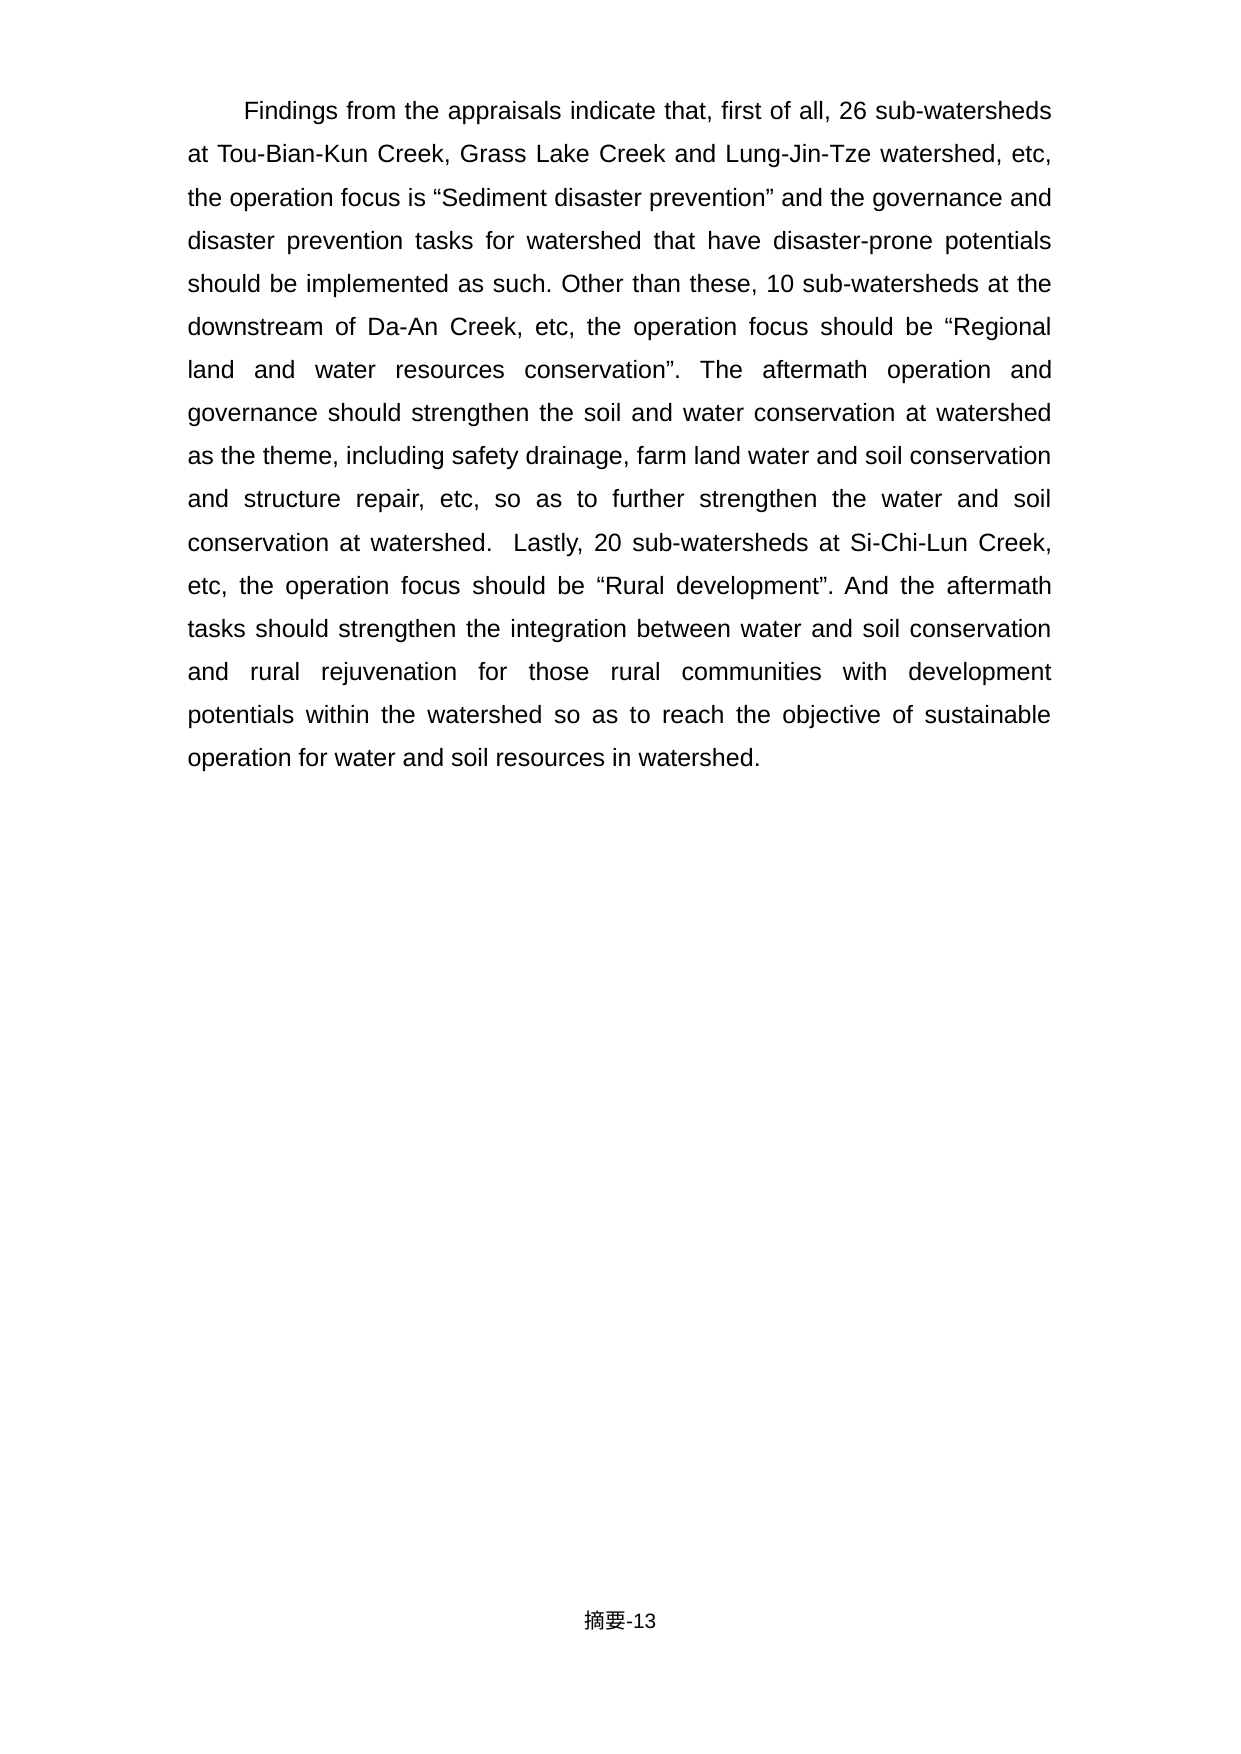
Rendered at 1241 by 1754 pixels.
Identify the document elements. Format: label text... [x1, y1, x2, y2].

text Findings from the appraisals indicate that, first of all, 26 sub-watersheds at Tou-Bian-Kun Creek, Grass Lake Creek and Lung-Jin-Tze watershed, etc, the operation focus is “Sediment disaster prevention” and the governance and disaster prevention tasks for watershed that have disaster-prone potentials should be implemented as such. Other than these, 10 sub-watersheds at the downstream of Da-An Creek, etc, the operation focus should be “Regional land and water resources conservation”. The aftermath operation and governance should strengthen the soil and water conservation at watershed as the theme, including safety drainage, farm land water and soil conservation and structure repair, etc, so as to further strengthen the water and soil conservation at watershed. Lastly, 20 sub-watersheds at Si-Chi-Lun Creek, etc, the operation focus should be “Rural development”. And the aftermath tasks should strengthen the integration between water and soil conservation and rural rejuvenation for those rural communities with development potentials within the watershed so as to reach the objective of sustainable operation for water and soil resources in watershed. [187, 96, 1053, 772]
